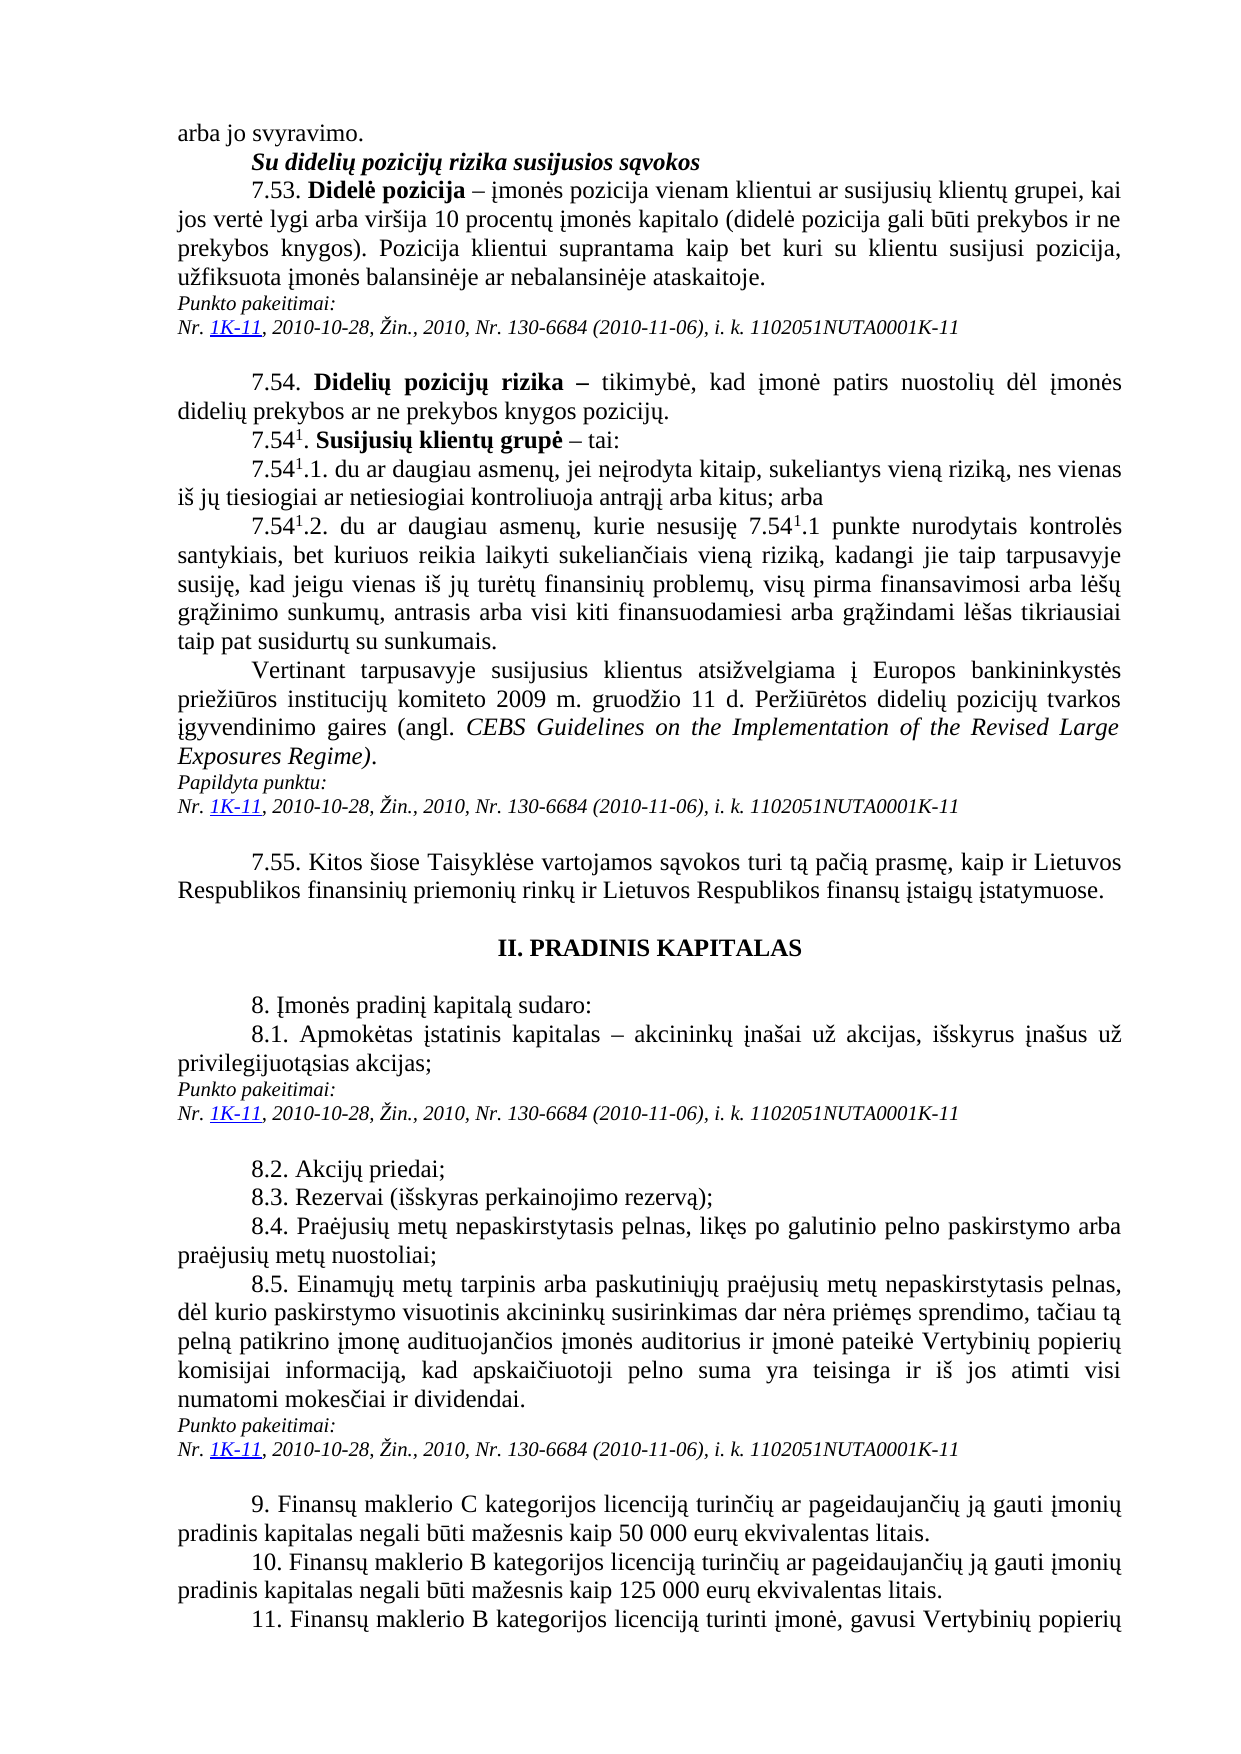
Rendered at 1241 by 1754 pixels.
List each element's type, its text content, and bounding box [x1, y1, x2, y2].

text 7.53. Didelė pozicija – įmonės pozicija vienam klientui ar susijusių klientų grupei, kai jos vertė lygi arba viršija 10 procentų įmonės kapitalo (didelė pozicija gali būti prekybos ir ne prekybos knygos). Pozicija klientui suprantama kaip bet kuri su klientu susijusi pozicija, užfiksuota įmonės balansinėje ar nebalansinėje ataskaitoje. [177, 176, 1122, 291]
text 7.54. Didelių pozicijų rizika – tikimybė, kad įmonė patirs nuostolių dėl įmonės didelių prekybos ar ne prekybos knygos pozicijų. [177, 367, 1122, 425]
text arba jo svyravimo. [177, 118, 1122, 147]
text 8.3. Rezervai (išskyras perkainojimo rezervą); [177, 1182, 1122, 1211]
text Papildyta punktu: [177, 770, 1122, 794]
text 8.4. Praėjusių metų nepaskirstytasis pelnas, likęs po galutinio pelno paskirstymo arba praėjusių metų nuostoliai; [177, 1211, 1122, 1269]
text 10. Finansų maklerio B kategorijos licenciją turinčių ar pageidaujančių ją gauti įmonių pradinis kapitalas negali būti mažesnis kaip 125 000 eurų ekvivalentas litais. [177, 1547, 1122, 1604]
text 8.5. Einamųjų metų tarpinis arba paskutiniųjų praėjusių metų nepaskirstytasis pelnas, dėl kurio paskirstymo visuotinis akcininkų susirinkimas dar nėra priėmęs sprendimo, tačiau tą pelną patikrino įmonę audituojančios įmonės auditorius ir įmonė pateikė Vertybinių popierių komisijai informaciją, kad apskaičiuotoji pelno suma yra teisinga ir iš jos atimti visi numatomi mokesčiai ir dividendai. [177, 1269, 1122, 1412]
text Su didelių pozicijų rizika susijusios sąvokos [177, 147, 1122, 176]
text Vertinant tarpusavyje susijusius klientus atsižvelgiama į Europos bankininkystės priežiūros institucijų komiteto 2009 m. gruodžio 11 d. Peržiūrėtos didelių pozicijų tvarkos įgyvendinimo gaires (angl. CEBS Guidelines on the Implementation of the Revised Large Exposures Regime). [177, 655, 1122, 770]
text Nr. 1K-11, 2010-10-28, Žin., 2010, Nr. 130-6684 (2010-11-06), i. k. 1102051NUTA0001K-11 [177, 1437, 1122, 1461]
text Punkto pakeitimai: [177, 1412, 1122, 1437]
text 8.1. Apmokėtas įstatinis kapitalas – akcininkų įnašai už akcijas, išskyrus įnašus už privilegijuotąsias akcijas; [177, 1019, 1122, 1077]
text II. PRADINIS KAPITALAS [177, 933, 1122, 962]
text Punkto pakeitimai: [177, 291, 1122, 315]
text 8. Įmonės pradinį kapitalą sudaro: [177, 991, 1122, 1019]
text 7.541.1. du ar daugiau asmenų, jei neįrodyta kitaip, sukeliantys vieną riziką, nes vienas iš jų tiesiogiai ar netiesiogiai kontroliuoja antrąjį arba kitus; arba [177, 454, 1122, 511]
text 11. Finansų maklerio B kategorijos licenciją turinti įmonė, gavusi Vertybinių popierių [177, 1604, 1122, 1633]
text 7.55. Kitos šiose Taisyklėse vartojamos sąvokos turi tą pačią prasmę, kaip ir Lietuvos Respublikos finansinių priemonių rinkų ir Lietuvos Respublikos finansų įstaigų įstatymuose. [177, 847, 1122, 904]
text Nr. 1K-11, 2010-10-28, Žin., 2010, Nr. 130-6684 (2010-11-06), i. k. 1102051NUTA0001K-11 [177, 794, 1122, 818]
text Nr. 1K-11, 2010-10-28, Žin., 2010, Nr. 130-6684 (2010-11-06), i. k. 1102051NUTA0001K-11 [177, 315, 1122, 339]
text 7.541.2. du ar daugiau asmenų, kurie nesusiję 7.541.1 punkte nurodytais kontrolės santykiais, bet kuriuos reikia laikyti sukeliančiais vieną riziką, kadangi jie taip tarpusavyje susiję, kad jeigu vienas iš jų turėtų finansinių problemų, visų pirma finansavimosi arba lėšų grąžinimo sunkumų, antrasis arba visi kiti finansuodamiesi arba grąžindami lėšas tikriausiai taip pat susidurtų su sunkumais. [177, 511, 1122, 655]
text Punkto pakeitimai: [177, 1077, 1122, 1101]
text 8.2. Akcijų priedai; [177, 1154, 1122, 1182]
text 7.541. Susijusių klientų grupė – tai: [177, 425, 1122, 454]
text Nr. 1K-11, 2010-10-28, Žin., 2010, Nr. 130-6684 (2010-11-06), i. k. 1102051NUTA0001K-11 [177, 1101, 1122, 1125]
text 9. Finansų maklerio C kategorijos licenciją turinčių ar pageidaujančių ją gauti įmonių pradinis kapitalas negali būti mažesnis kaip 50 000 eurų ekvivalentas litais. [177, 1489, 1122, 1547]
